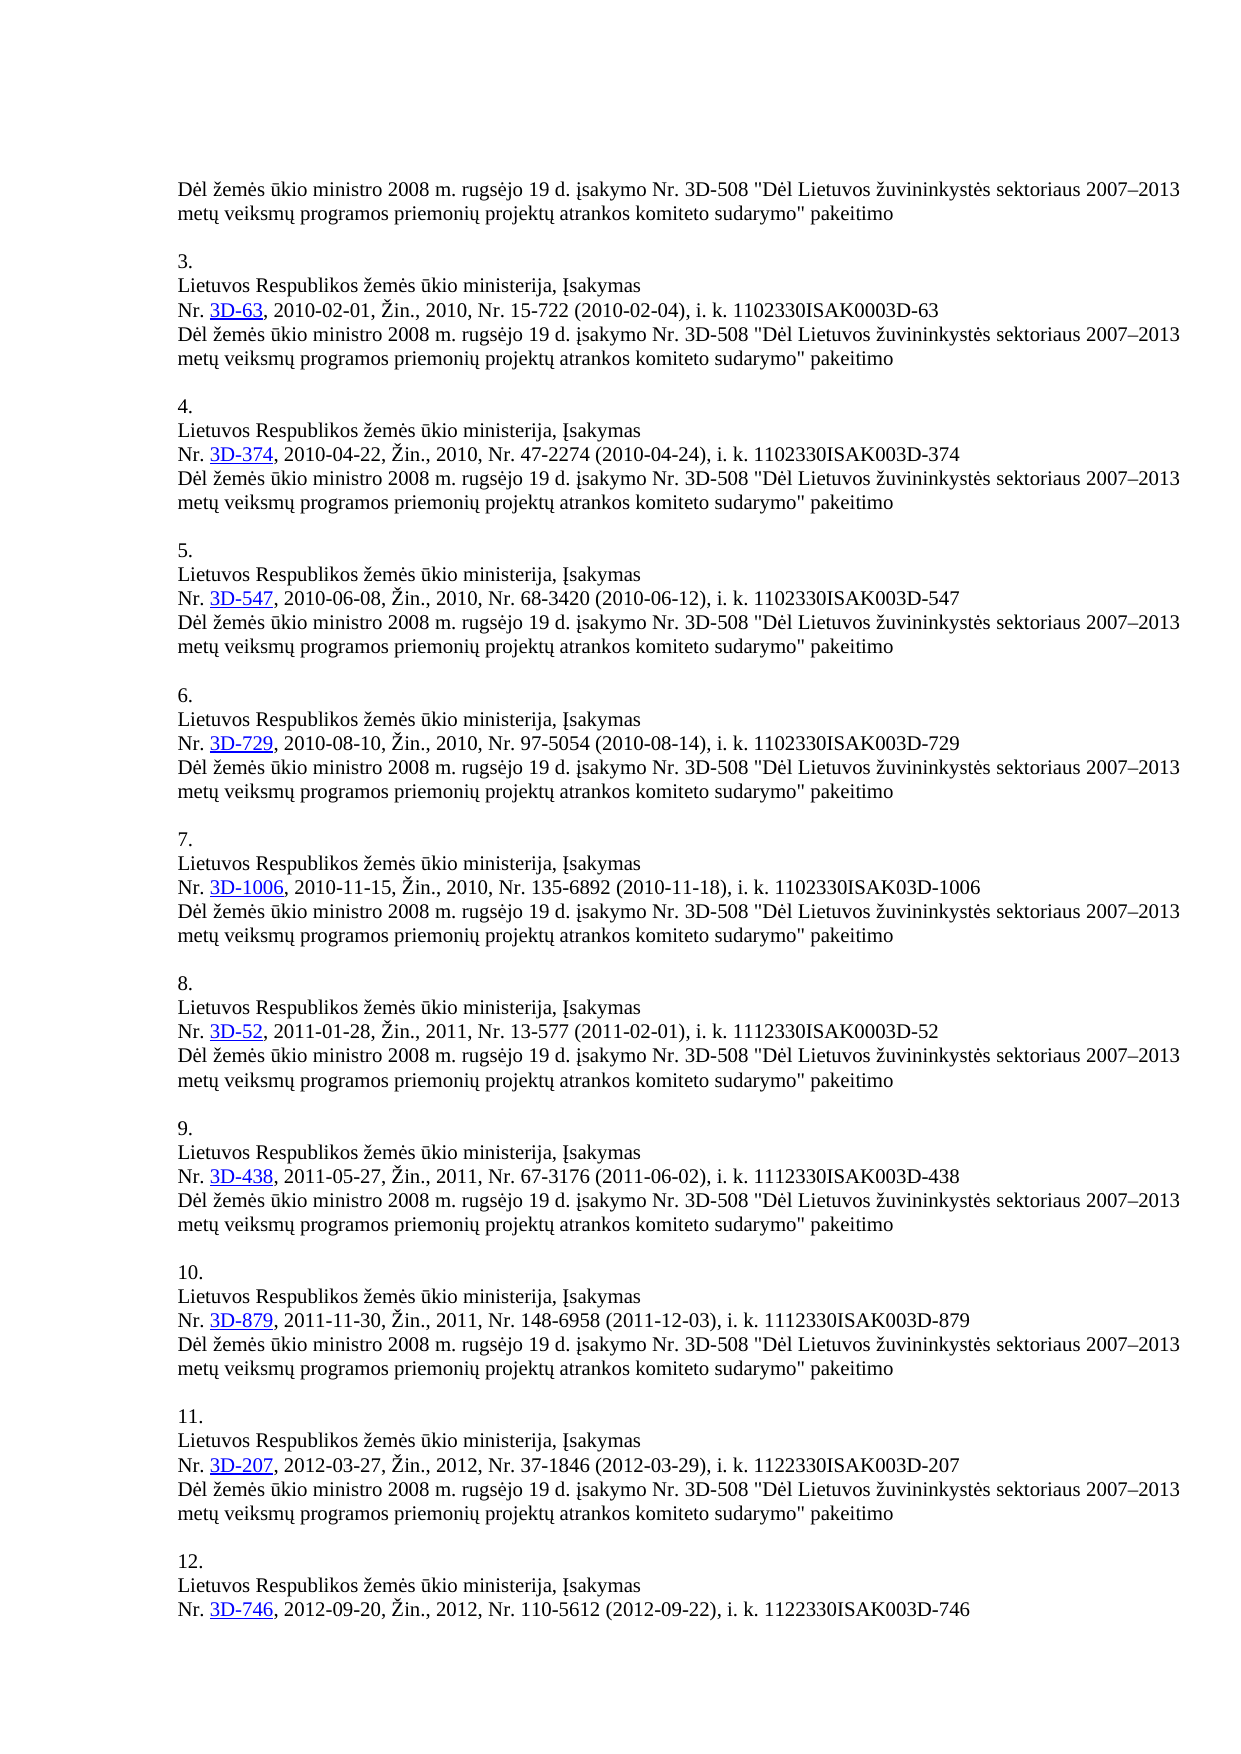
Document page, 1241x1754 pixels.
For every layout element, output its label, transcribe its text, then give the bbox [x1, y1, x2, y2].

text Nr. 3D-374, 2010-04-22, Žin., 2010, Nr. 47-2274 (2010-04-24), i. k. 1102330ISAK003D-374 [177, 442, 1181, 466]
text Nr. 3D-207, 2012-03-27, Žin., 2012, Nr. 37-1846 (2012-03-29), i. k. 1122330ISAK003D-207 [177, 1452, 1181, 1477]
text 7. [177, 827, 1181, 851]
text Lietuvos Respublikos žemės ūkio ministerija, Įsakymas [177, 995, 1181, 1019]
text Dėl žemės ūkio ministro 2008 m. rugsėjo 19 d. įsakymo Nr. 3D-508 "Dėl Lietuvos žuvininkystės sektoriaus 2007–2013 metų veiksmų programos priemonių projektų atrankos komiteto sudarymo" pakeitimo [177, 755, 1181, 803]
text 12. [177, 1549, 1181, 1573]
text Lietuvos Respublikos žemės ūkio ministerija, Įsakymas [177, 1284, 1181, 1308]
text Dėl žemės ūkio ministro 2008 m. rugsėjo 19 d. įsakymo Nr. 3D-508 "Dėl Lietuvos žuvininkystės sektoriaus 2007–2013 metų veiksmų programos priemonių projektų atrankos komiteto sudarymo" pakeitimo [177, 610, 1181, 658]
text Lietuvos Respublikos žemės ūkio ministerija, Įsakymas [177, 562, 1181, 586]
text Nr. 3D-63, 2010-02-01, Žin., 2010, Nr. 15-722 (2010-02-04), i. k. 1102330ISAK0003D-63 [177, 297, 1181, 322]
text Nr. 3D-438, 2011-05-27, Žin., 2011, Nr. 67-3176 (2011-06-02), i. k. 1112330ISAK003D-438 [177, 1164, 1181, 1188]
text 3. [177, 249, 1181, 273]
text 11. [177, 1404, 1181, 1428]
text Nr. 3D-547, 2010-06-08, Žin., 2010, Nr. 68-3420 (2010-06-12), i. k. 1102330ISAK003D-547 [177, 586, 1181, 610]
text Dėl žemės ūkio ministro 2008 m. rugsėjo 19 d. įsakymo Nr. 3D-508 "Dėl Lietuvos žuvininkystės sektoriaus 2007–2013 metų veiksmų programos priemonių projektų atrankos komiteto sudarymo" pakeitimo [177, 1477, 1181, 1525]
text Dėl žemės ūkio ministro 2008 m. rugsėjo 19 d. įsakymo Nr. 3D-508 "Dėl Lietuvos žuvininkystės sektoriaus 2007–2013 metų veiksmų programos priemonių projektų atrankos komiteto sudarymo" pakeitimo [177, 899, 1181, 947]
text Lietuvos Respublikos žemės ūkio ministerija, Įsakymas [177, 851, 1181, 875]
text Lietuvos Respublikos žemės ūkio ministerija, Įsakymas [177, 1573, 1181, 1597]
text Dėl žemės ūkio ministro 2008 m. rugsėjo 19 d. įsakymo Nr. 3D-508 "Dėl Lietuvos žuvininkystės sektoriaus 2007–2013 metų veiksmų programos priemonių projektų atrankos komiteto sudarymo" pakeitimo [177, 1188, 1181, 1236]
text 6. [177, 682, 1181, 707]
text Nr. 3D-52, 2011-01-28, Žin., 2011, Nr. 13-577 (2011-02-01), i. k. 1112330ISAK0003D-52 [177, 1019, 1181, 1043]
text Lietuvos Respublikos žemės ūkio ministerija, Įsakymas [177, 418, 1181, 442]
text Lietuvos Respublikos žemės ūkio ministerija, Įsakymas [177, 1140, 1181, 1164]
text Dėl žemės ūkio ministro 2008 m. rugsėjo 19 d. įsakymo Nr. 3D-508 "Dėl Lietuvos žuvininkystės sektoriaus 2007–2013 metų veiksmų programos priemonių projektų atrankos komiteto sudarymo" pakeitimo [177, 466, 1181, 514]
text Nr. 3D-1006, 2010-11-15, Žin., 2010, Nr. 135-6892 (2010-11-18), i. k. 1102330ISAK03D-1006 [177, 875, 1181, 899]
text Nr. 3D-879, 2011-11-30, Žin., 2011, Nr. 148-6958 (2011-12-03), i. k. 1112330ISAK003D-879 [177, 1308, 1181, 1332]
text Dėl žemės ūkio ministro 2008 m. rugsėjo 19 d. įsakymo Nr. 3D-508 "Dėl Lietuvos žuvininkystės sektoriaus 2007–2013 metų veiksmų programos priemonių projektų atrankos komiteto sudarymo" pakeitimo [177, 1332, 1181, 1380]
text 10. [177, 1260, 1181, 1284]
text 5. [177, 538, 1181, 562]
text Dėl žemės ūkio ministro 2008 m. rugsėjo 19 d. įsakymo Nr. 3D-508 "Dėl Lietuvos žuvininkystės sektoriaus 2007–2013 metų veiksmų programos priemonių projektų atrankos komiteto sudarymo" pakeitimo [177, 1043, 1181, 1092]
text Dėl žemės ūkio ministro 2008 m. rugsėjo 19 d. įsakymo Nr. 3D-508 "Dėl Lietuvos žuvininkystės sektoriaus 2007–2013 metų veiksmų programos priemonių projektų atrankos komiteto sudarymo" pakeitimo [177, 177, 1181, 225]
text Lietuvos Respublikos žemės ūkio ministerija, Įsakymas [177, 707, 1181, 731]
text Lietuvos Respublikos žemės ūkio ministerija, Įsakymas [177, 1428, 1181, 1452]
text Lietuvos Respublikos žemės ūkio ministerija, Įsakymas [177, 273, 1181, 297]
text 9. [177, 1116, 1181, 1140]
text Nr. 3D-746, 2012-09-20, Žin., 2012, Nr. 110-5612 (2012-09-22), i. k. 1122330ISAK003D-746 [177, 1597, 1181, 1621]
text Nr. 3D-729, 2010-08-10, Žin., 2010, Nr. 97-5054 (2010-08-14), i. k. 1102330ISAK003D-729 [177, 731, 1181, 755]
text 8. [177, 971, 1181, 995]
text 4. [177, 394, 1181, 418]
text Dėl žemės ūkio ministro 2008 m. rugsėjo 19 d. įsakymo Nr. 3D-508 "Dėl Lietuvos žuvininkystės sektoriaus 2007–2013 metų veiksmų programos priemonių projektų atrankos komiteto sudarymo" pakeitimo [177, 322, 1181, 370]
